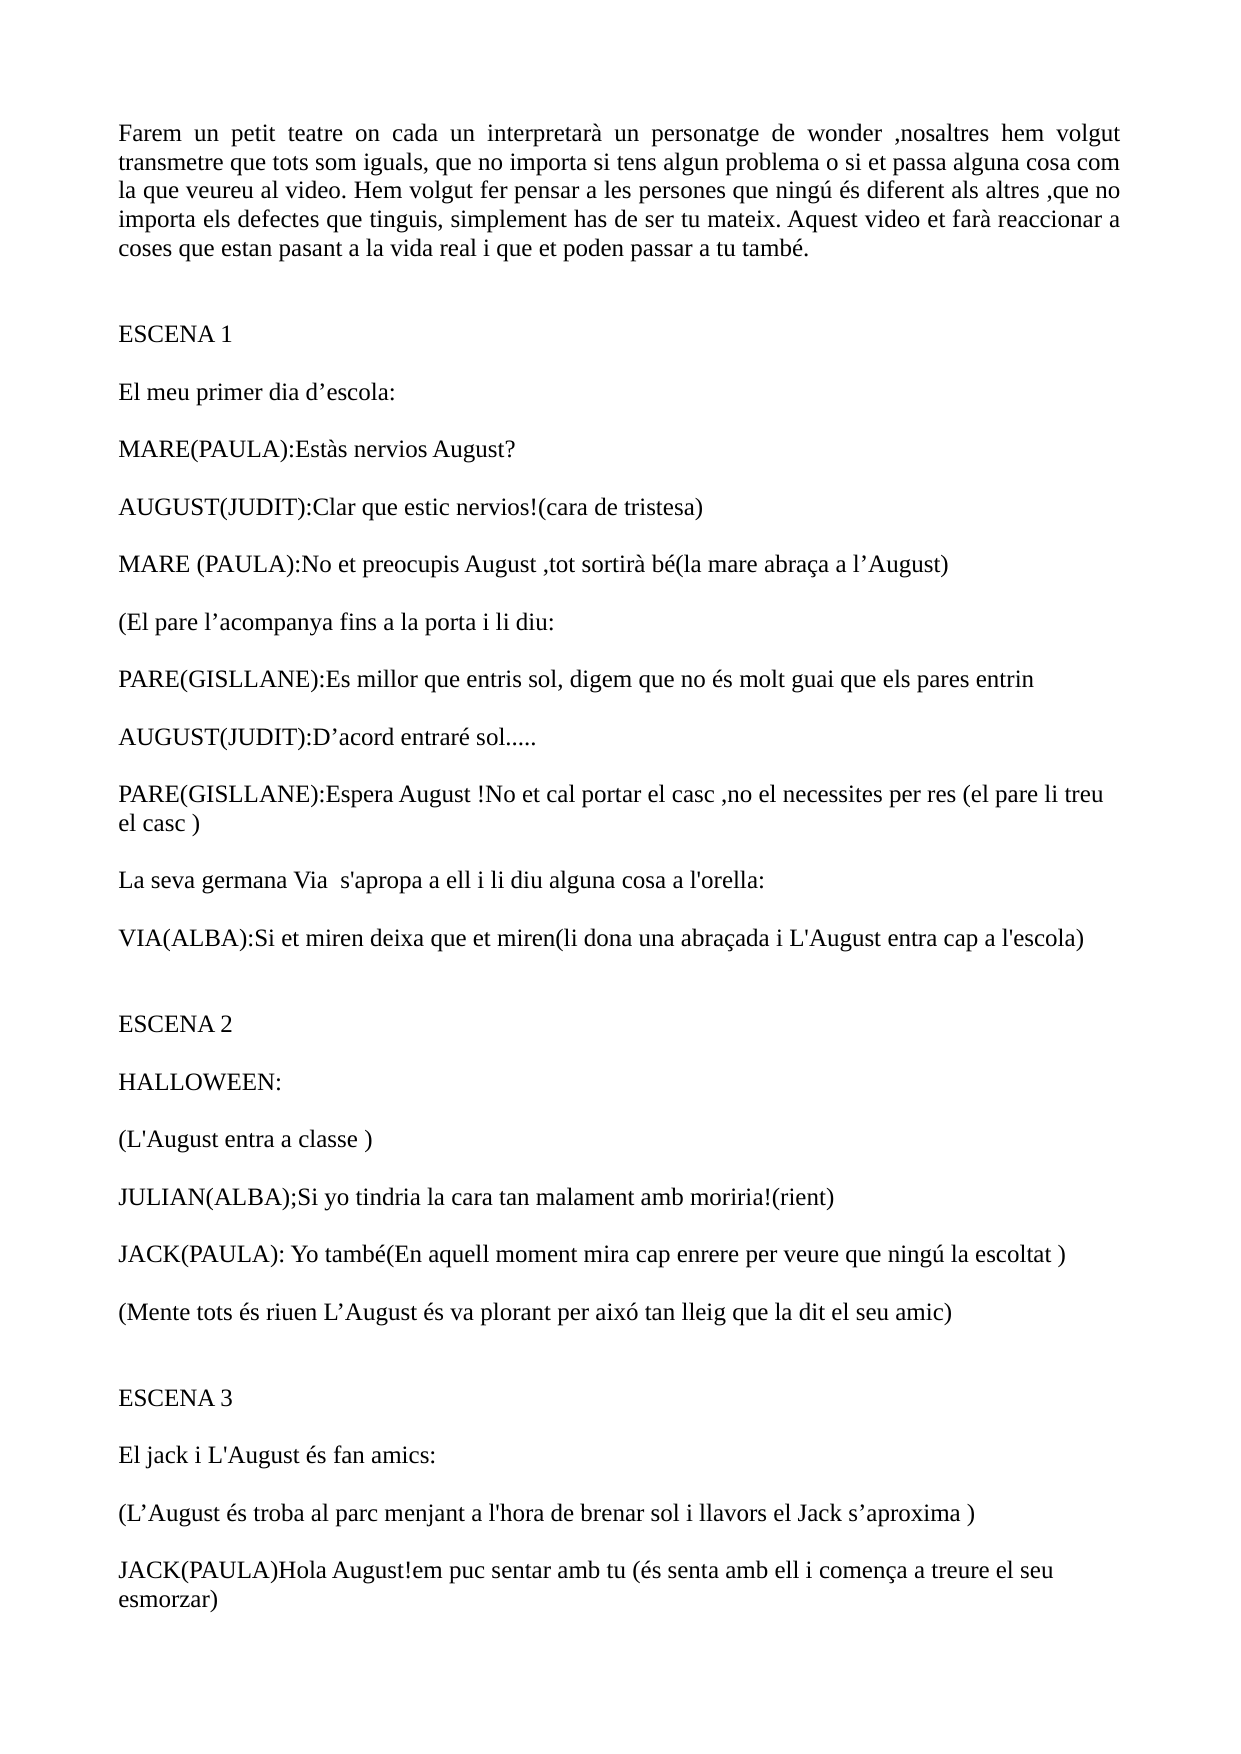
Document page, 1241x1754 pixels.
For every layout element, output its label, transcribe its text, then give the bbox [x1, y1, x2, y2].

text ESCENA 2 [118, 1009, 1122, 1038]
text (L'August entra a classe ) [118, 1124, 1122, 1153]
text PARE(GISLLANE):Es millor que entris sol, digem que no és molt guai que els pares entrin [118, 664, 1122, 693]
text (Mente tots és riuen L’August és va plorant per aixó tan lleig que la dit el seu amic) [118, 1297, 1122, 1326]
text ESCENA 1 [118, 319, 1122, 348]
text El jack i L'August és fan amics: [118, 1441, 1122, 1469]
text La seva germana Via s'apropa a ell i li diu alguna cosa a l'orella: [118, 866, 1122, 894]
text JACK(PAULA)Hola August!em puc sentar amb tu (és senta amb ell i comença a treure el seu esmorzar) [118, 1556, 1122, 1613]
text JACK(PAULA): Yo també(En aquell moment mira cap enrere per veure que ningú la escoltat ) [118, 1239, 1122, 1268]
text (L’August és troba al parc menjant a l'hora de brenar sol i llavors el Jack s’aproxima ) [118, 1498, 1122, 1527]
text PARE(GISLLANE):Espera August !No et cal portar el casc ,no el necessites per res (el pare li treu el casc ) [118, 779, 1122, 837]
text MARE(PAULA):Estàs nervios August? [118, 434, 1122, 463]
text AUGUST(JUDIT):D’acord entraré sol..... [118, 722, 1122, 751]
text (El pare l’acompanya fins a la porta i li diu: [118, 607, 1122, 636]
text AUGUST(JUDIT):Clar que estic nervios!(cara de tristesa) [118, 492, 1122, 521]
text ESCENA 3 [118, 1383, 1122, 1412]
text HALLOWEEN: [118, 1067, 1122, 1096]
text JULIAN(ALBA);Si yo tindria la cara tan malament amb moriria!(rient) [118, 1182, 1122, 1211]
text El meu primer dia d’escola: [118, 377, 1122, 406]
text VIA(ALBA):Si et miren deixa que et miren(li dona una abraçada i L'August entra cap a l'escola) [118, 923, 1122, 952]
text Farem un petit teatre on cada un interpretarà un personatge de wonder ,nosaltres hem volgut transmetre que tots som iguals, que no importa si tens algun problema o si et passa alguna cosa com la que veureu al video. Hem volgut fer pensar a les persones que ningú és diferent als altres ,que no importa els defectes que tinguis, simplement has de ser tu mateix. Aquest video et farà reaccionar a coses que estan pasant a la vida real i que et poden passar a tu també. [118, 118, 1122, 262]
text MARE (PAULA):No et preocupis August ,tot sortirà bé(la mare abraça a l’August) [118, 549, 1122, 578]
